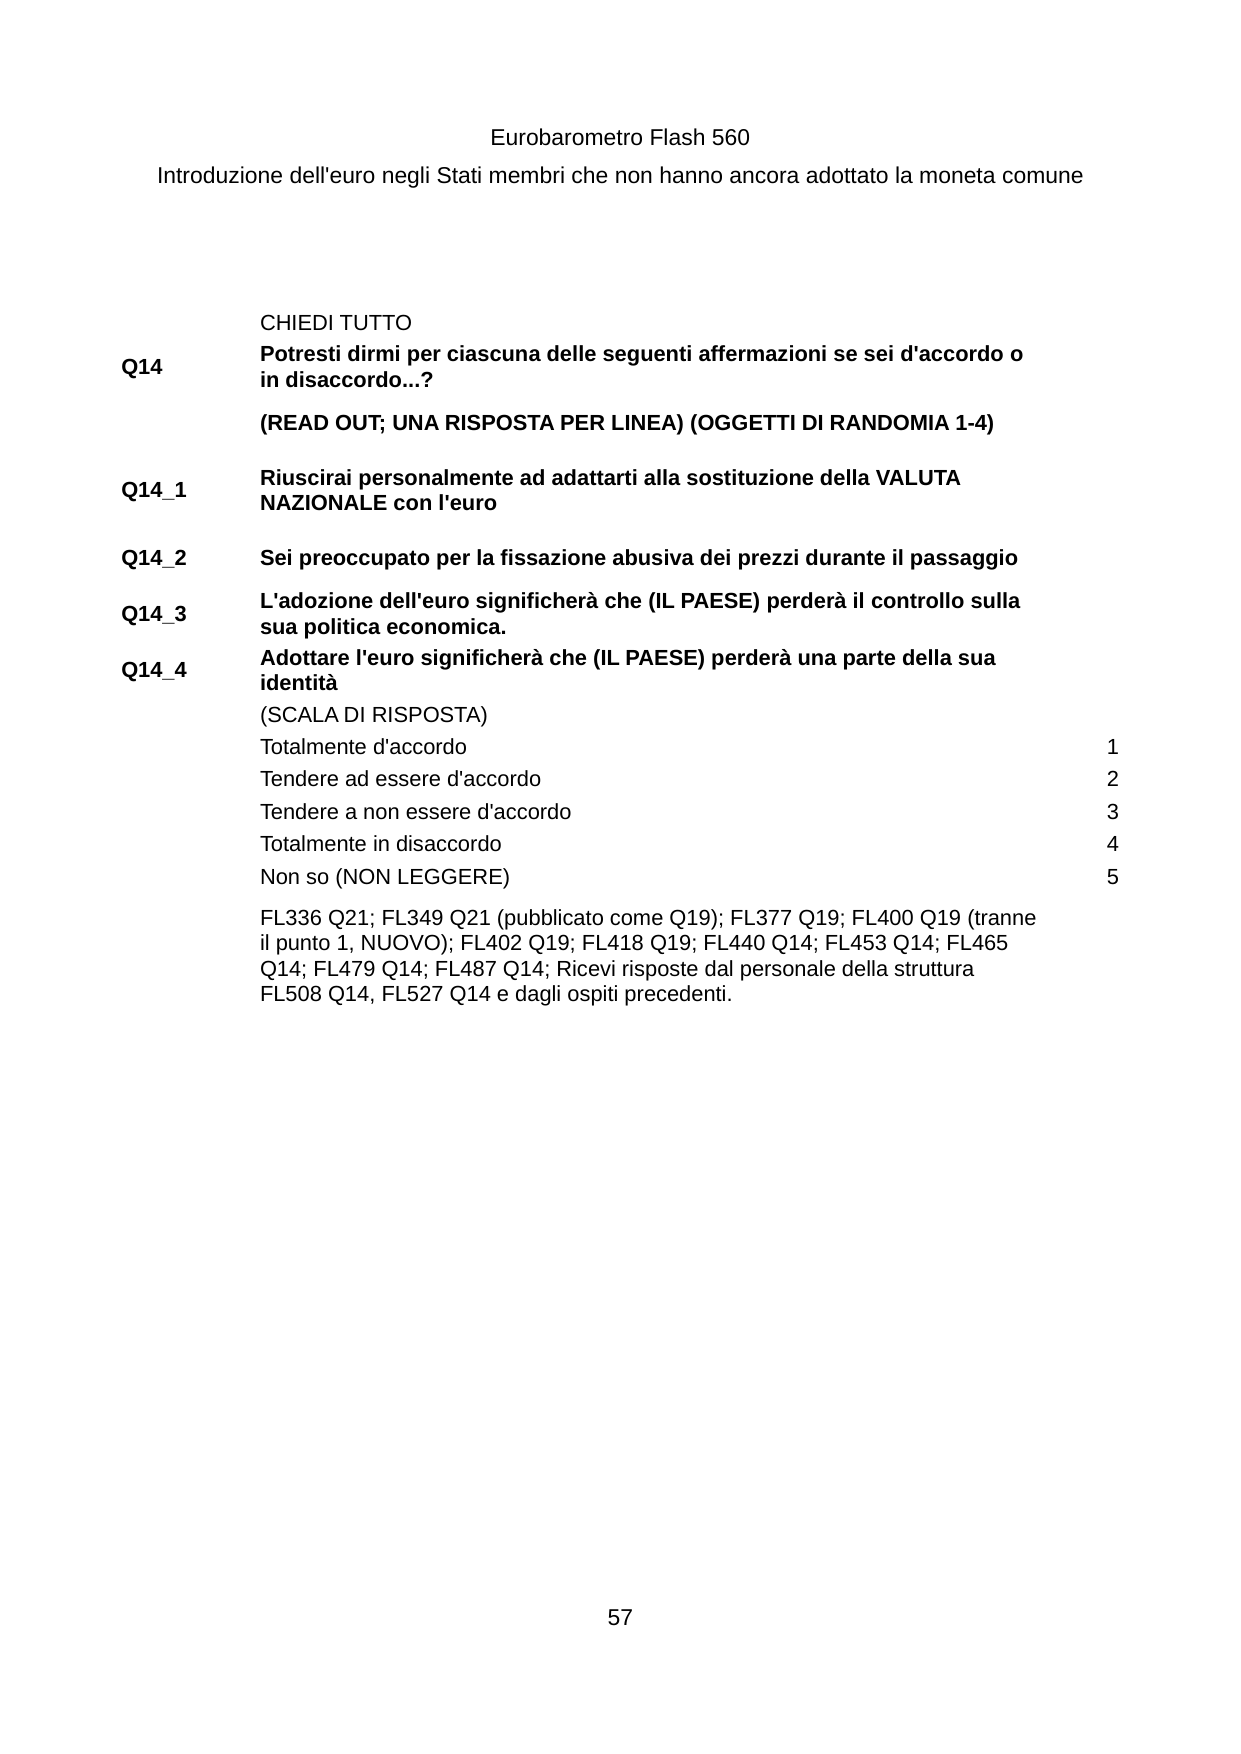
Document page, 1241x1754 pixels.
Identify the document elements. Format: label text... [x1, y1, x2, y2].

table_header CHIEDI TUTTO [257, 306, 1045, 338]
table_cell Q14_2 [118, 530, 257, 586]
table_cell [118, 795, 257, 828]
table_cell Totalmente in disaccordo [257, 828, 1045, 860]
table_cell Adottare l'euro significherà che (IL PAESE) perderà una parte della sua identità [257, 642, 1045, 698]
table_cell [118, 860, 257, 892]
table_cell [118, 730, 257, 763]
table_cell [1045, 586, 1122, 642]
table_cell [1045, 450, 1122, 530]
table_header [1045, 306, 1122, 338]
table_cell [118, 893, 257, 1018]
table_cell Q14 [118, 338, 257, 394]
table_cell Q14_3 [118, 586, 257, 642]
table_cell [1045, 338, 1122, 394]
table_cell Non so (NON LEGGERE) [257, 860, 1045, 892]
table_cell 5 [1045, 860, 1122, 892]
table_cell [1045, 530, 1122, 586]
table_cell [1045, 395, 1122, 450]
table_cell [1045, 642, 1122, 698]
table_cell [1045, 893, 1122, 1018]
table_cell Potresti dirmi per ciascuna delle seguenti affermazioni se sei d'accordo o in disaccordo...? [257, 338, 1045, 394]
table_cell Q14_4 [118, 642, 257, 698]
table_cell Riuscirai personalmente ad adattarti alla sostituzione della VALUTA NAZIONALE con l'euro [257, 450, 1045, 530]
table_cell L'adozione dell'euro significherà che (IL PAESE) perderà il controllo sulla sua politica economica. [257, 586, 1045, 642]
table_cell [1045, 698, 1122, 730]
table_header [118, 306, 257, 338]
table_cell Sei preoccupato per la fissazione abusiva dei prezzi durante il passaggio [257, 530, 1045, 586]
table_cell [118, 395, 257, 450]
table_cell 3 [1045, 795, 1122, 828]
table_cell Tendere a non essere d'accordo [257, 795, 1045, 828]
table_cell [118, 698, 257, 730]
table_cell [118, 828, 257, 860]
table_cell FL336 Q21; FL349 Q21 (pubblicato come Q19); FL377 Q19; FL400 Q19 (tranne il punto 1, NUOVO); FL402 Q19; FL418 Q19; FL440 Q14; FL453 Q14; FL465 Q14; FL479 Q14; FL487 Q14; Ricevi risposte dal personale della struttura FL508 Q14, FL527 Q14 e dagli ospiti precedenti. [257, 893, 1045, 1018]
table_cell [118, 763, 257, 795]
table_cell (SCALA DI RISPOSTA) [257, 698, 1045, 730]
table_cell Totalmente d'accordo [257, 730, 1045, 763]
table_cell 2 [1045, 763, 1122, 795]
table_cell 4 [1045, 828, 1122, 860]
table_cell Tendere ad essere d'accordo [257, 763, 1045, 795]
table_cell (READ OUT; UNA RISPOSTA PER LINEA) (OGGETTI DI RANDOMIA 1-4) [257, 395, 1045, 450]
table_cell 1 [1045, 730, 1122, 763]
table_cell Q14_1 [118, 450, 257, 530]
